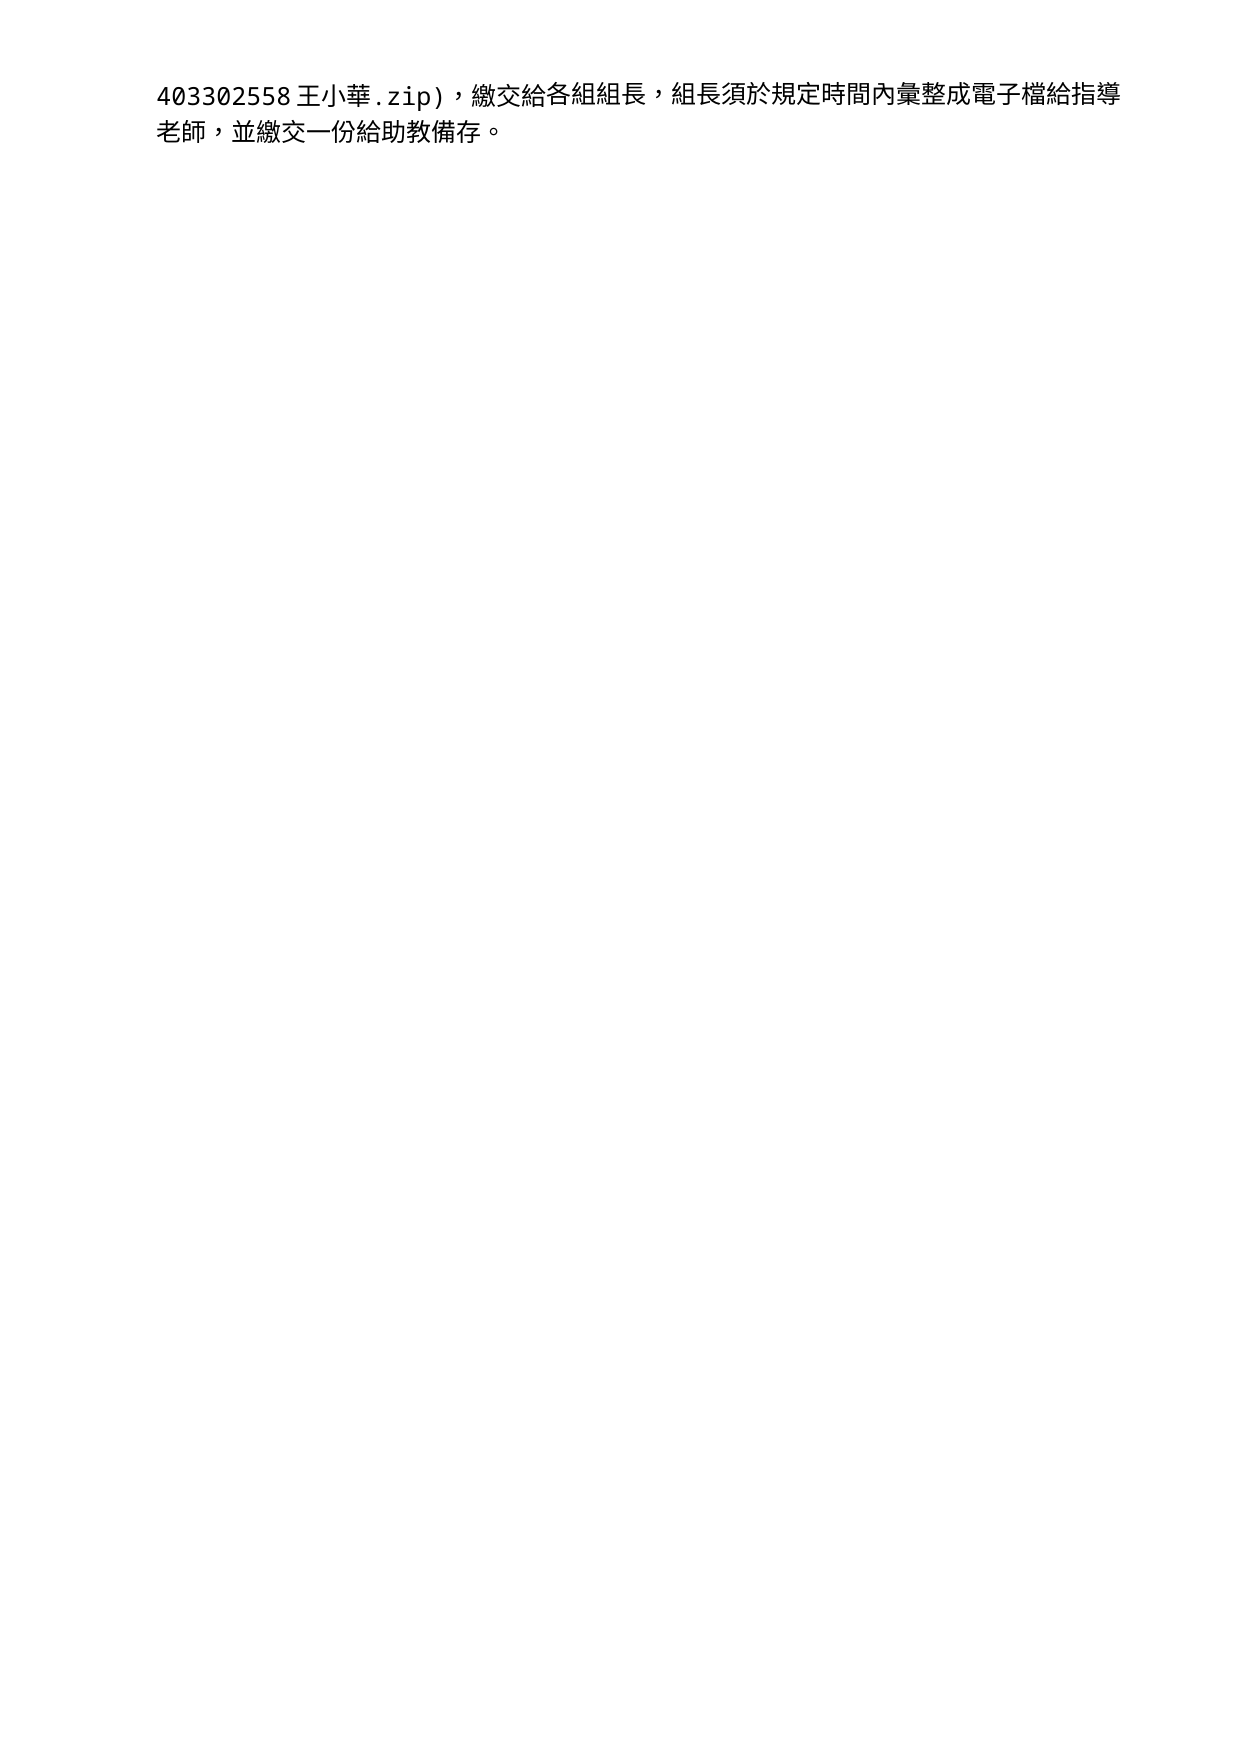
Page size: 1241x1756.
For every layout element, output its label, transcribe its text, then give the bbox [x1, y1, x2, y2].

list 繳交報告電子檔：專業實習三期末報告WORD檔(含實習過程的各項照片)、上台報告的PPT檔、實習過程中的影像檔，並處理成壓縮檔。壓縮檔檔名為：學號+姓名.zip(例如：403302558王小華.zip)，繳交給各組組長，組長須於規定時間內彙整成電子檔給指導老師，並繳交一份給助教備存。 [106, 75, 1122, 150]
